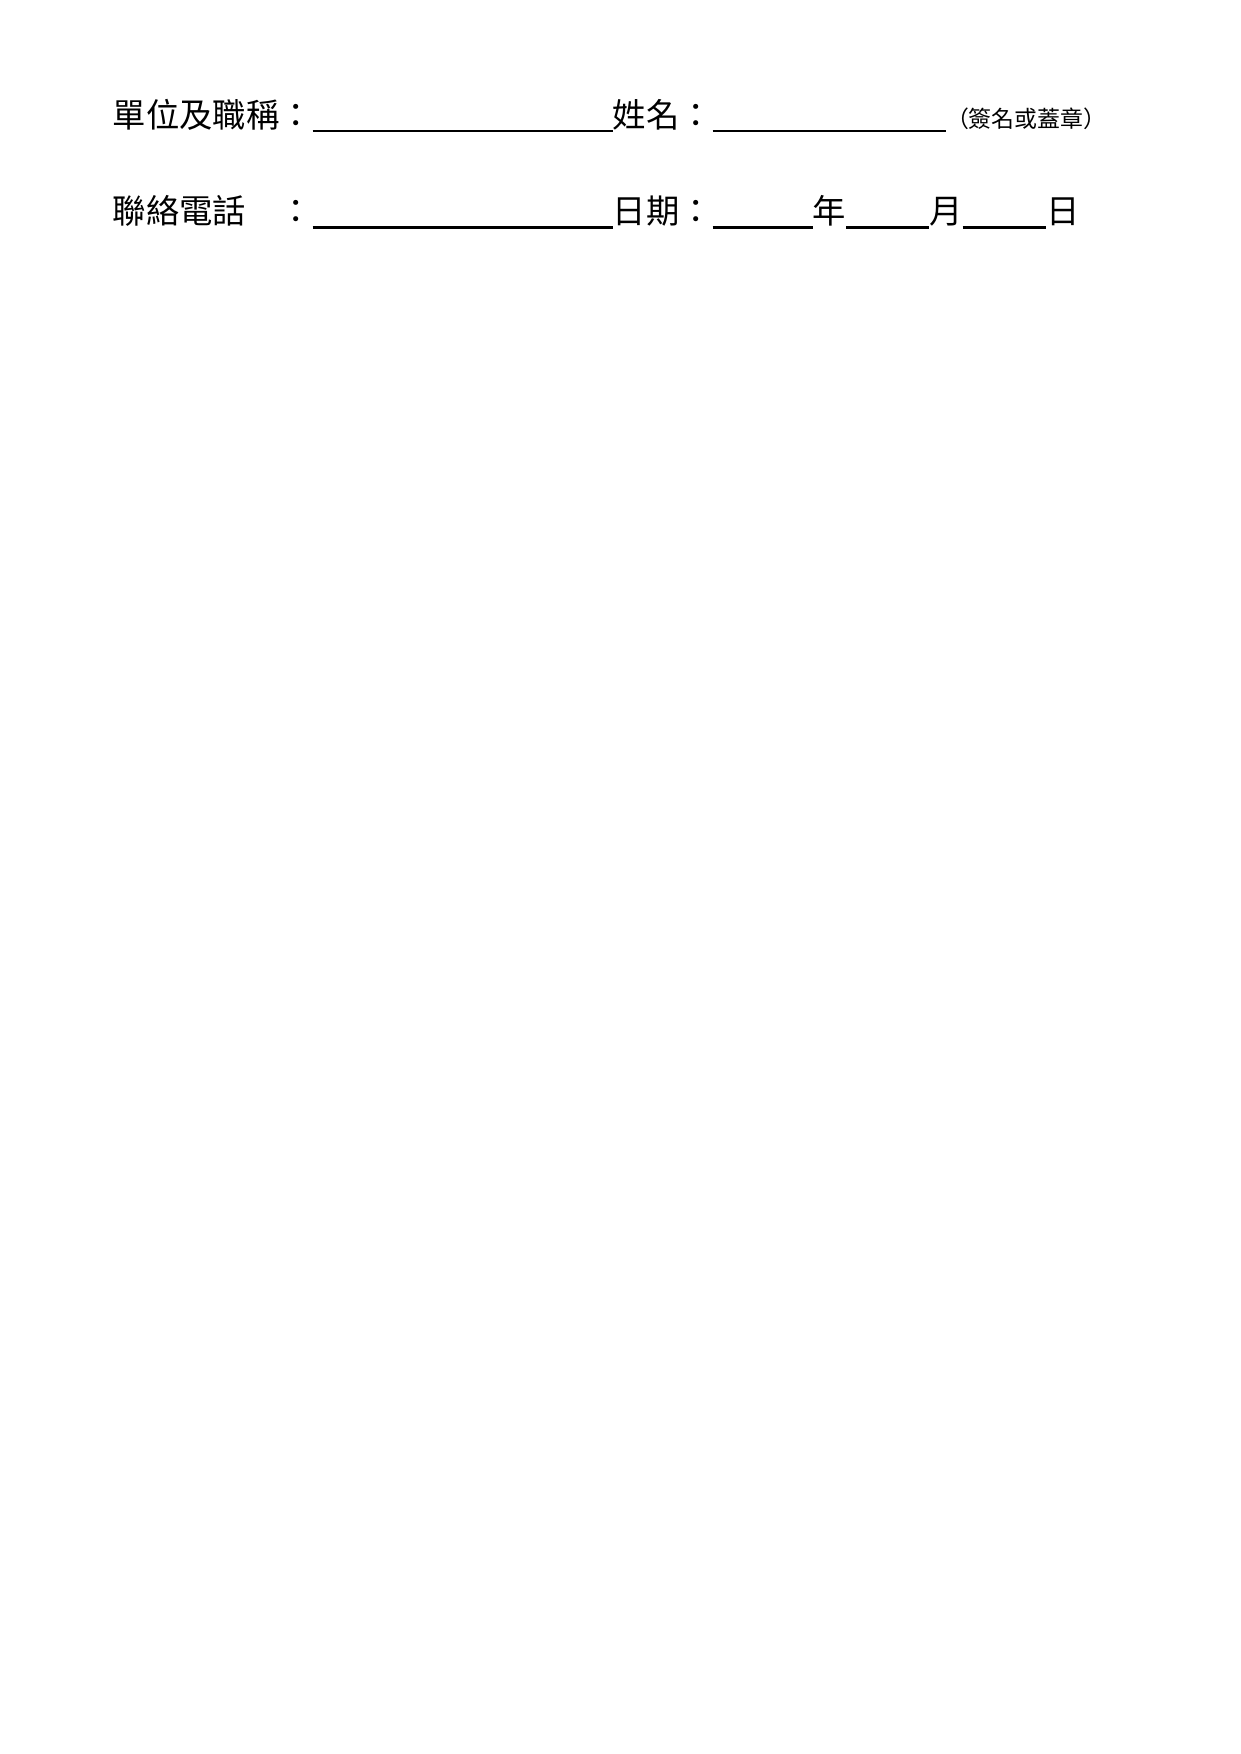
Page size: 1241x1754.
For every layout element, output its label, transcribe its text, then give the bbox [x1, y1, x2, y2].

text 單位及職稱： 姓名： （簽名或蓋章） [112, 89, 1128, 137]
text 聯絡電話 ： 日期： 年 月 日 [112, 185, 1128, 233]
